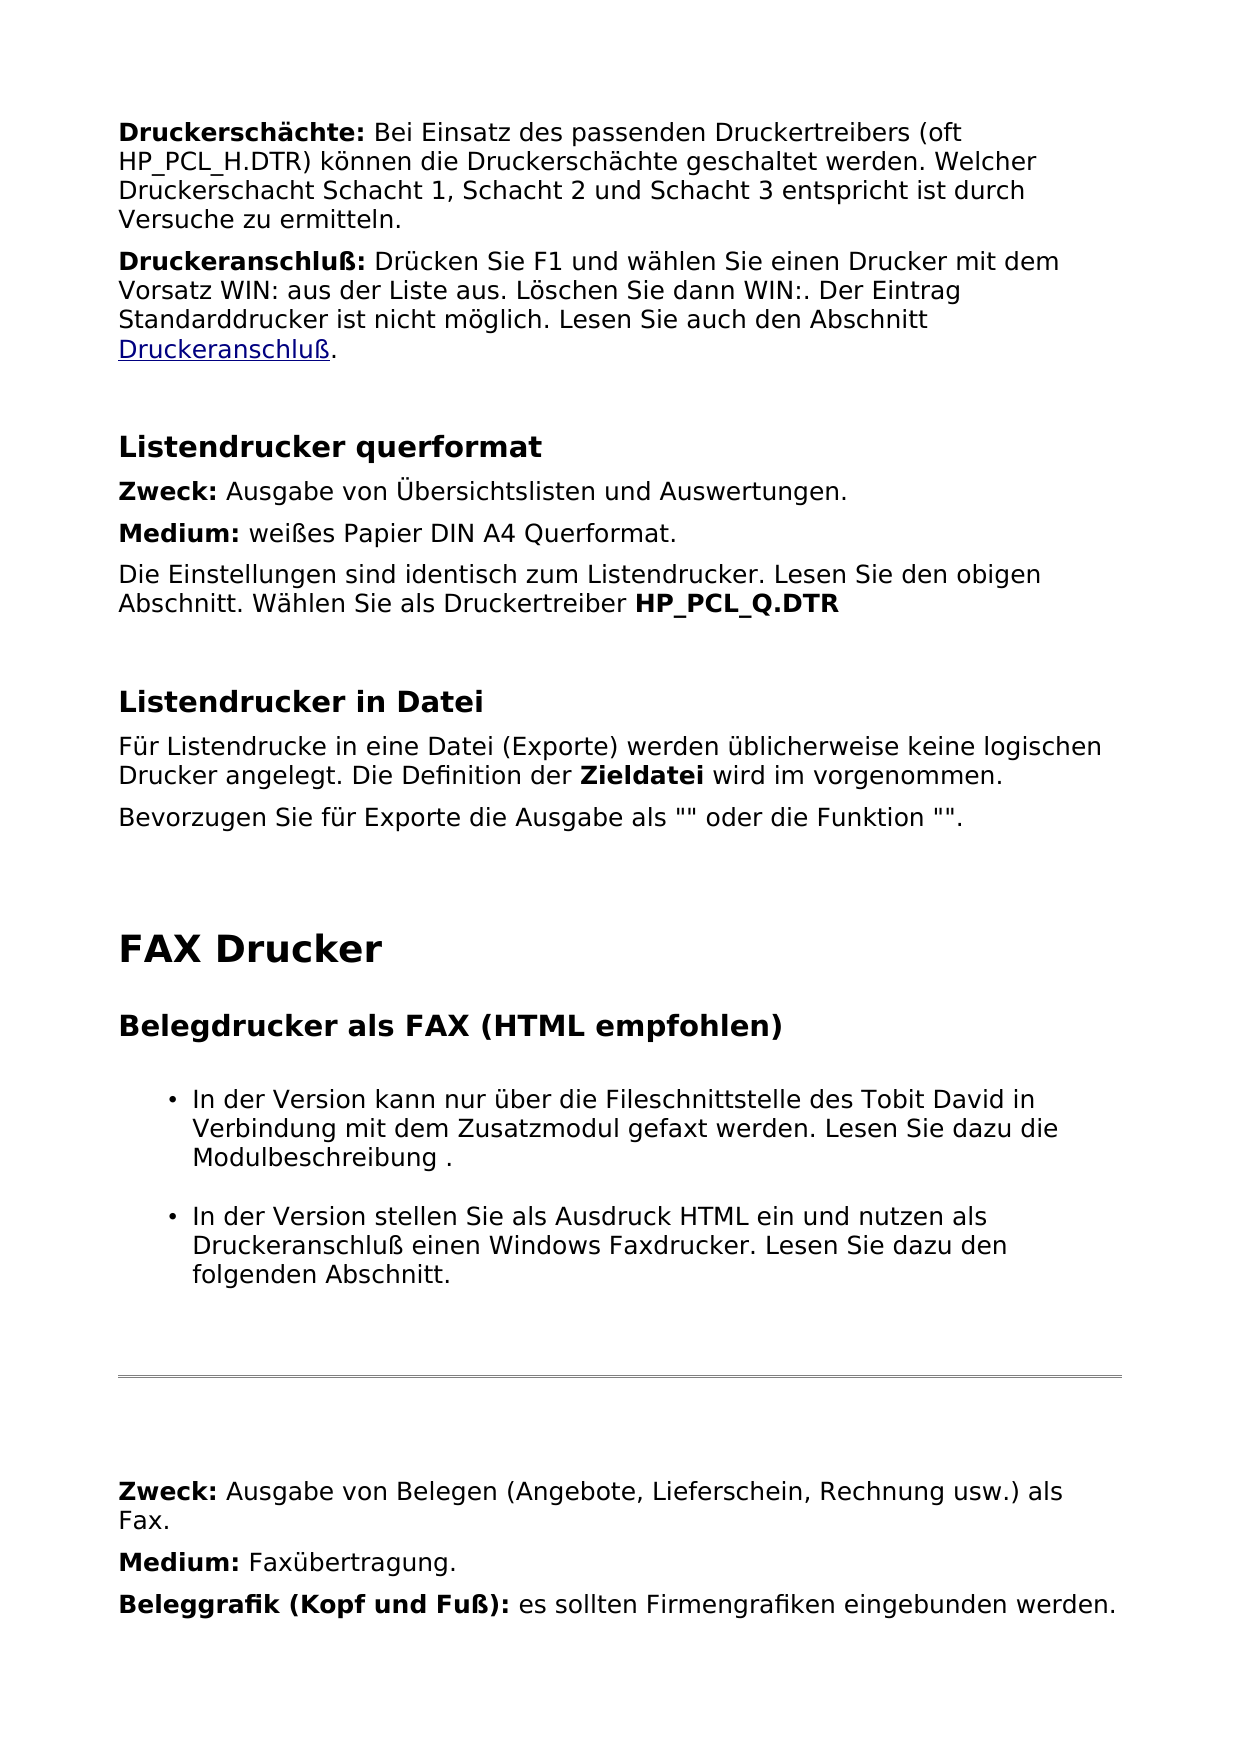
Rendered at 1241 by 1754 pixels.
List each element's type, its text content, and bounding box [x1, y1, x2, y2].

subtitle Listendrucker in Datei [118, 685, 1122, 719]
text Die Einstellungen sind identisch zum Listendrucker. Lesen Sie den obigen Abschnitt. Wählen Sie als Druckertreiber HP_PCL_Q.DTR [118, 560, 1122, 648]
text Medium: Faxübertragung. [118, 1548, 1122, 1577]
subtitle FAX Drucker [118, 928, 1122, 971]
text Zweck: Ausgabe von Belegen (Angebote, Lieferschein, Rechnung usw.) als Fax. [118, 1477, 1122, 1536]
text Medium: weißes Papier DIN A4 Querformat. [118, 519, 1122, 548]
subtitle Belegdrucker als FAX (HTML empfohlen) [118, 1009, 1122, 1043]
text Druckeranschluß: Drücken Sie F1 und wählen Sie einen Drucker mit dem Vorsatz WIN: aus der Liste aus. Löschen Sie dann WIN:. Der Eintrag Standarddrucker ist nicht möglich. Lesen Sie auch den Abschnitt Druckeranschluß. [118, 247, 1122, 393]
text Für Listendrucke in eine Datei (Exporte) werden üblicherweise keine logischen Drucker angelegt. Die Definition der Zieldatei wird im vorgenommen. [118, 732, 1122, 790]
subtitle Listendrucker querformat [118, 431, 1122, 464]
text Beleggrafik (Kopf und Fuß): es sollten Firmengrafiken eingebunden werden. [118, 1590, 1122, 1619]
text Druckerschächte: Bei Einsatz des passenden Druckertreibers (oft HP_PCL_H.DTR) können die Druckerschächte geschaltet werden. Welcher Druckerschacht Schacht 1, Schacht 2 und Schacht 3 entspricht ist durch Versuche zu ermitteln. [118, 118, 1122, 235]
text Bevorzugen Sie für Exporte die Ausgabe als "" oder die Funktion "". [118, 803, 1122, 890]
text Zweck: Ausgabe von Übersichtslisten und Auswertungen. [118, 477, 1122, 506]
list In der Version stellen Sie als Ausdruck HTML ein und nutzen als Druckeranschluß einen Windows Faxdrucker. Lesen Sie dazu den folgenden Abschnitt. [177, 1202, 1122, 1289]
list In der Version kann nur über die Fileschnittstelle des Tobit David in Verbindung mit dem Zusatzmodul gefaxt werden. Lesen Sie dazu die Modulbeschreibung . [177, 1085, 1122, 1172]
